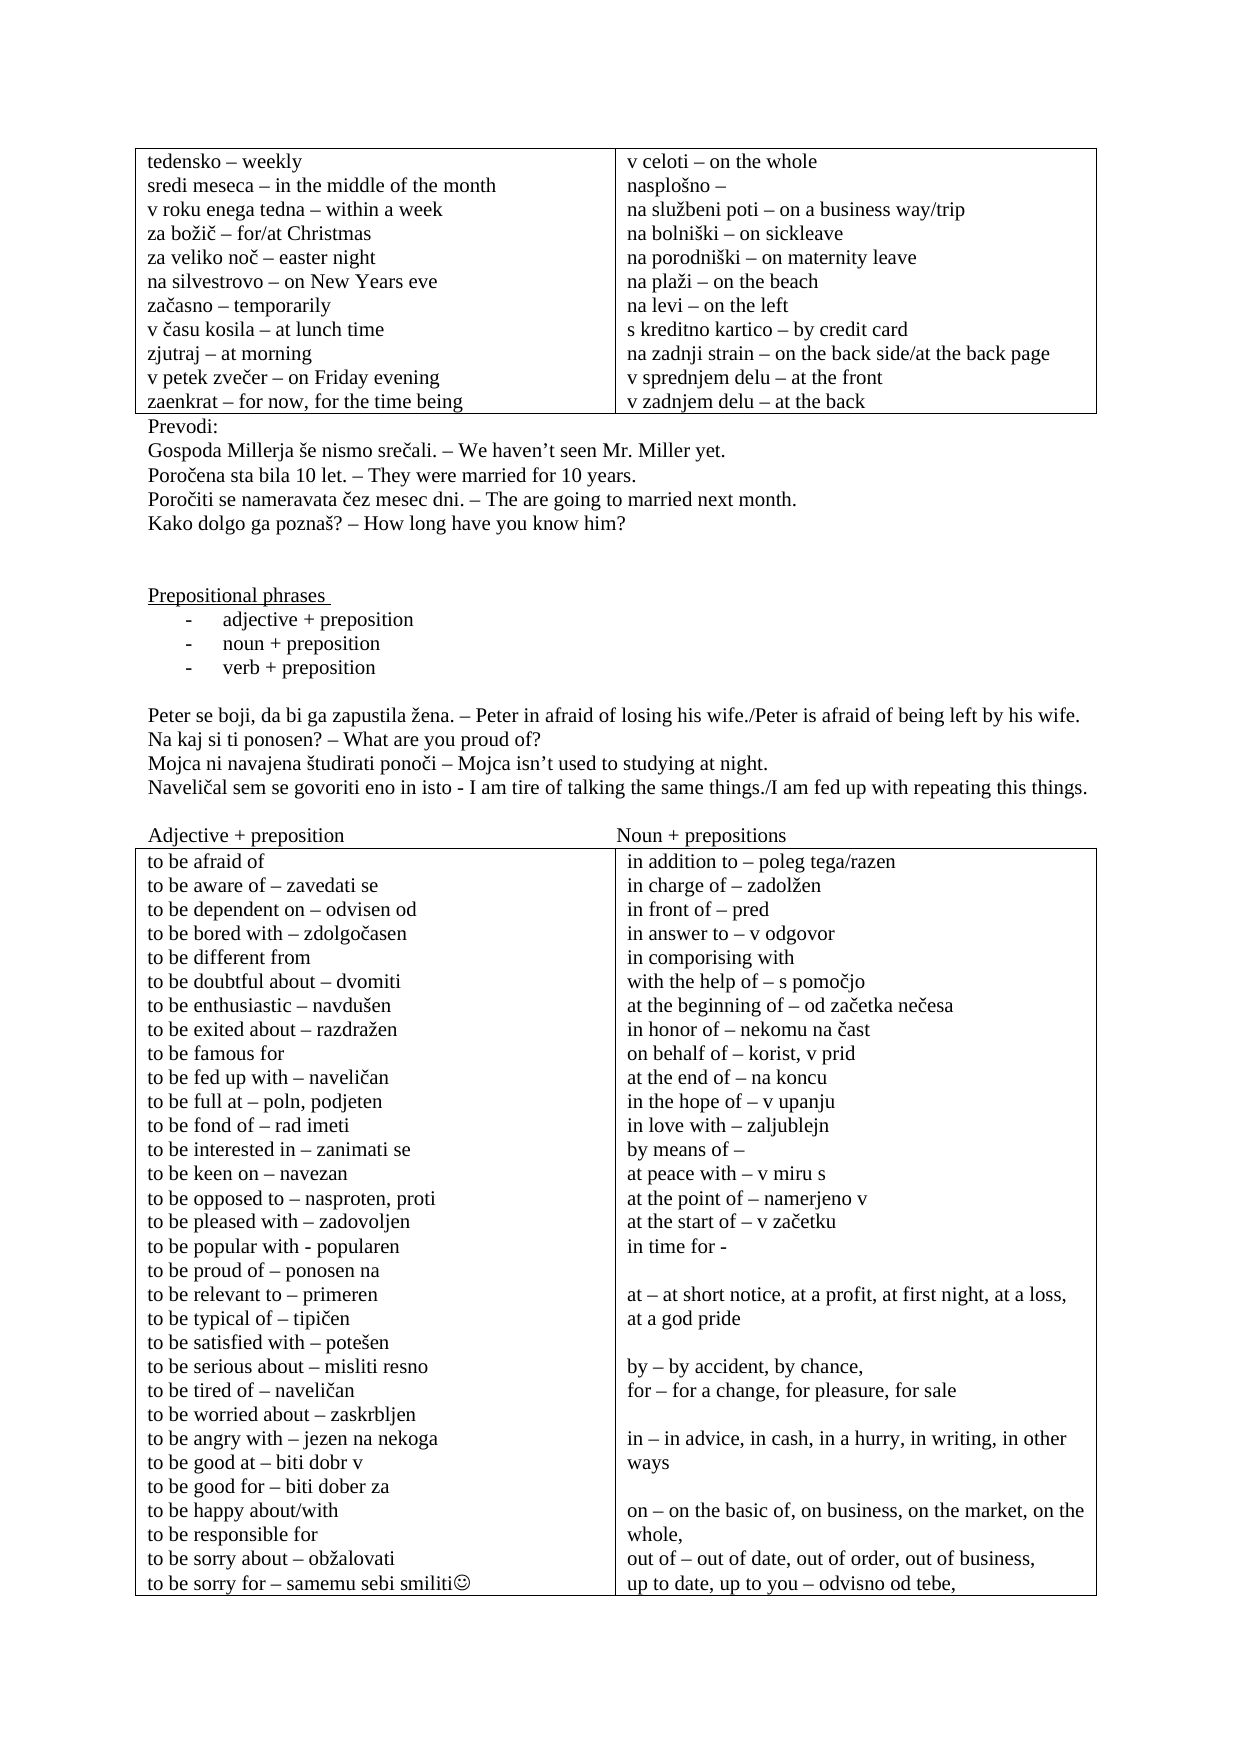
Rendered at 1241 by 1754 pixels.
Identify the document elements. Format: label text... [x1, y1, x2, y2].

text Poročiti se nameravata čez mesec dni. – The are going to married next month. [148, 487, 1093, 511]
text Gospoda Millerja še nismo srečali. – We haven’t seen Mr. Miller yet. [148, 438, 1093, 462]
table_header to be afraid of to be aware of – zavedati se to be dependent on – odvisen od to be bored with – zdolgočasen to be different from to be doubtful about – dvomiti to be enthusiastic – navdušen to be exited about – razdražen to be famous for to be fed up with – naveličan to be full at – poln, podjeten to be fond of – rad imeti to be interested in – zanimati se to be keen on – navezan to be opposed to – nasproten, proti to be pleased with – zadovoljen to be popular with - popularen to be proud of – ponosen na to be relevant to – primeren to be typical of – tipičen to be satisfied with – potešen to be serious about – misliti resno to be tired of – naveličan to be worried about – zaskrbljen to be angry with – jezen na nekoga to be good at – biti dobr v to be good for – biti dober za to be happy about/with to be responsible for to be sorry about – obžalovati to be sorry for – samemu sebi smiliti [136, 849, 615, 1594]
text Peter se boji, da bi ga zapustila žena. – Peter in afraid of losing his wife./Peter is afraid of being left by his wife. [148, 703, 1093, 727]
text Adjective + preposition Noun + prepositions [148, 823, 1093, 847]
table_header tedensko – weekly sredi meseca – in the middle of the month v roku enega tedna – within a week za božič – for/at Christmas za veliko noč – easter night na silvestrovo – on New Years eve začasno – temporarily v času kosila – at lunch time zjutraj – at morning v petek zvečer – on Friday evening zaenkrat – for now, for the time being [136, 149, 615, 413]
list noun + preposition [185, 631, 1093, 655]
text Prevodi: [148, 414, 1093, 438]
list verb + preposition [185, 655, 1093, 679]
text Poročena sta bila 10 let. – They were married for 10 years. [148, 462, 1093, 487]
text Na kaj si ti ponosen? – What are you proud of? [148, 727, 1093, 751]
text Naveličal sem se govoriti eno in isto - I am tire of talking the same things./I am fed up with repeating this things. [148, 775, 1093, 799]
text Mojca ni navajena študirati ponoči – Mojca isn’t used to studying at night. [148, 751, 1093, 775]
text Prepositional phrases [148, 583, 1093, 607]
table_header in addition to – poleg tega/razen in charge of – zadolžen in front of – pred in answer to – v odgovor in comporising with with the help of – s pomočjo at the beginning of – od začetka nečesa in honor of – nekomu na čast on behalf of – korist, v prid at the end of – na koncu in the hope of – v upanju in love with – zaljublejn by means of – at peace with – v miru s at the point of – namerjeno v at the start of – v začetku in time for - at – at short notice, at a profit, at first night, at a loss, at a god pride by – by accident, by chance, for – for a change, for pleasure, for sale in – in advice, in cash, in a hurry, in writing, in other ways on – on the basic of, on business, on the market, on the whole, out of – out of date, out of order, out of business, up to date, up to you – odvisno od tebe, [616, 849, 1096, 1594]
text Kako dolgo ga poznaš? – How long have you know him? [148, 511, 1093, 535]
list adjective + preposition [185, 607, 1093, 631]
table_header v celoti – on the whole nasplošno – na službeni poti – on a business way/trip na bolniški – on sickleave na porodniški – on maternity leave na plaži – on the beach na levi – on the left s kreditno kartico – by credit card na zadnji strain – on the back side/at the back page v sprednjem delu – at the front v zadnjem delu – at the back [616, 149, 1096, 413]
